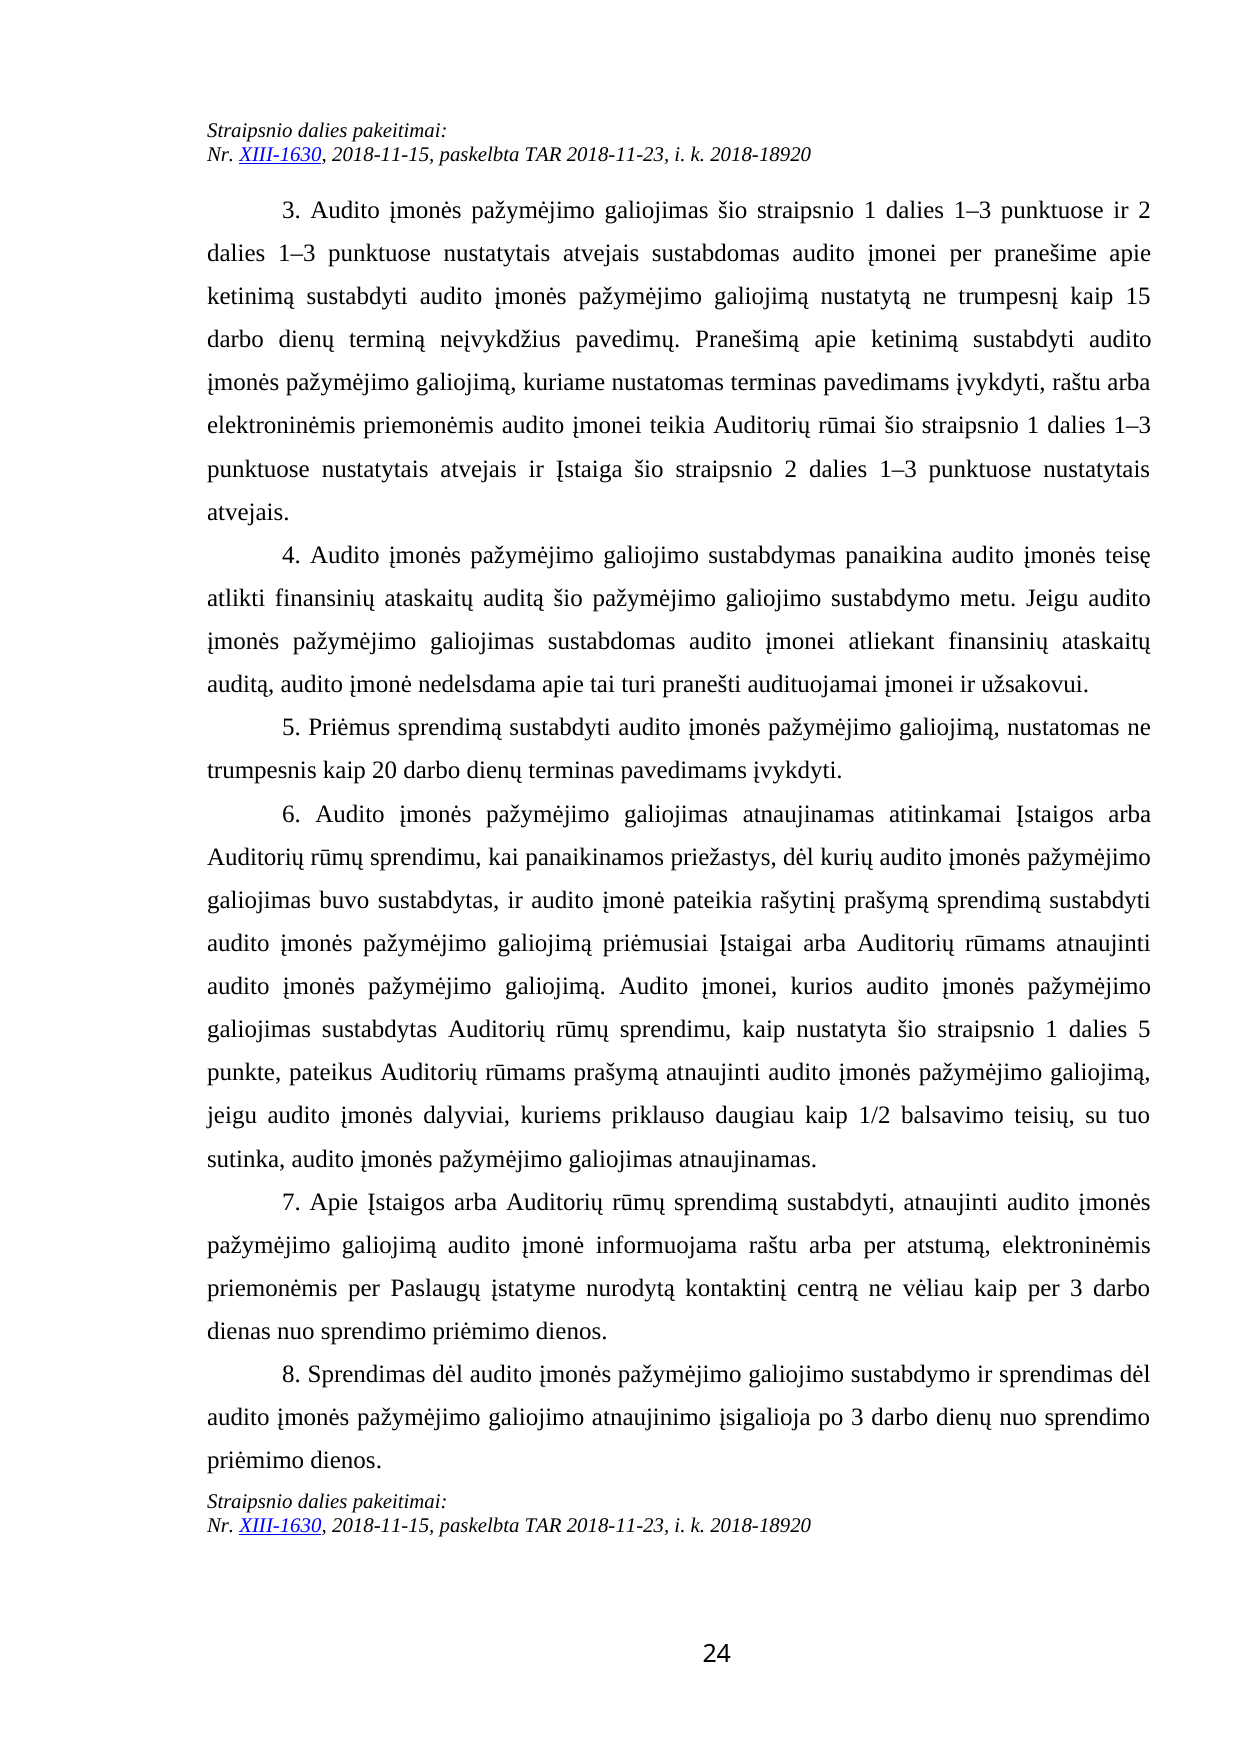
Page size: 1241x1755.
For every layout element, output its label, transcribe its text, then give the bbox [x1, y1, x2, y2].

text Straipsnio dalies pakeitimai: [207, 1489, 1152, 1513]
text 8. Sprendimas dėl audito įmonės pažymėjimo galiojimo sustabdymo ir sprendimas dėl audito įmonės pažymėjimo galiojimo atnaujinimo įsigalioja po 3 darbo dienų nuo sprendimo priėmimo dienos. [207, 1359, 1152, 1474]
text Nr. XIII-1630, 2018-11-15, paskelbta TAR 2018-11-23, i. k. 2018-18920 [207, 1513, 1152, 1537]
text 5. Priėmus sprendimą sustabdyti audito įmonės pažymėjimo galiojimą, nustatomas ne trumpesnis kaip 20 darbo dienų terminas pavedimams įvykdyti. [207, 712, 1152, 784]
text Straipsnio dalies pakeitimai: [207, 118, 1152, 142]
text Nr. XIII-1630, 2018-11-15, paskelbta TAR 2018-11-23, i. k. 2018-18920 [207, 142, 1152, 166]
text 4. Audito įmonės pažymėjimo galiojimo sustabdymas panaikina audito įmonės teisę atlikti finansinių ataskaitų auditą šio pažymėjimo galiojimo sustabdymo metu. Jeigu audito įmonės pažymėjimo galiojimas sustabdomas audito įmonei atliekant finansinių ataskaitų auditą, audito įmonė nedelsdama apie tai turi pranešti audituojamai įmonei ir užsakovui. [207, 540, 1152, 698]
text 3. Audito įmonės pažymėjimo galiojimas šio straipsnio 1 dalies 1–3 punktuose ir 2 dalies 1–3 punktuose nustatytais atvejais sustabdomas audito įmonei per pranešime apie ketinimą sustabdyti audito įmonės pažymėjimo galiojimą nustatytą ne trumpesnį kaip 15 darbo dienų terminą neįvykdžius pavedimų. Pranešimą apie ketinimą sustabdyti audito įmonės pažymėjimo galiojimą, kuriame nustatomas terminas pavedimams įvykdyti, raštu arba elektroninėmis priemonėmis audito įmonei teikia Auditorių rūmai šio straipsnio 1 dalies 1–3 punktuose nustatytais atvejais ir Įstaiga šio straipsnio 2 dalies 1–3 punktuose nustatytais atvejais. [207, 195, 1152, 526]
text 7. Apie Įstaigos arba Auditorių rūmų sprendimą sustabdyti, atnaujinti audito įmonės pažymėjimo galiojimą audito įmonė informuojama raštu arba per atstumą, elektroninėmis priemonėmis per Paslaugų įstatyme nurodytą kontaktinį centrą ne vėliau kaip per 3 darbo dienas nuo sprendimo priėmimo dienos. [207, 1187, 1152, 1345]
text 6. Audito įmonės pažymėjimo galiojimas atnaujinamas atitinkamai Įstaigos arba Auditorių rūmų sprendimu, kai panaikinamos priežastys, dėl kurių audito įmonės pažymėjimo galiojimas buvo sustabdytas, ir audito įmonė pateikia rašytinį prašymą sprendimą sustabdyti audito įmonės pažymėjimo galiojimą priėmusiai Įstaigai arba Auditorių rūmams atnaujinti audito įmonės pažymėjimo galiojimą. Audito įmonei, kurios audito įmonės pažymėjimo galiojimas sustabdytas Auditorių rūmų sprendimu, kaip nustatyta šio straipsnio 1 dalies 5 punkte, pateikus Auditorių rūmams prašymą atnaujinti audito įmonės pažymėjimo galiojimą, jeigu audito įmonės dalyviai, kuriems priklauso daugiau kaip 1/2 balsavimo teisių, su tuo sutinka, audito įmonės pažymėjimo galiojimas atnaujinamas. [207, 799, 1152, 1172]
